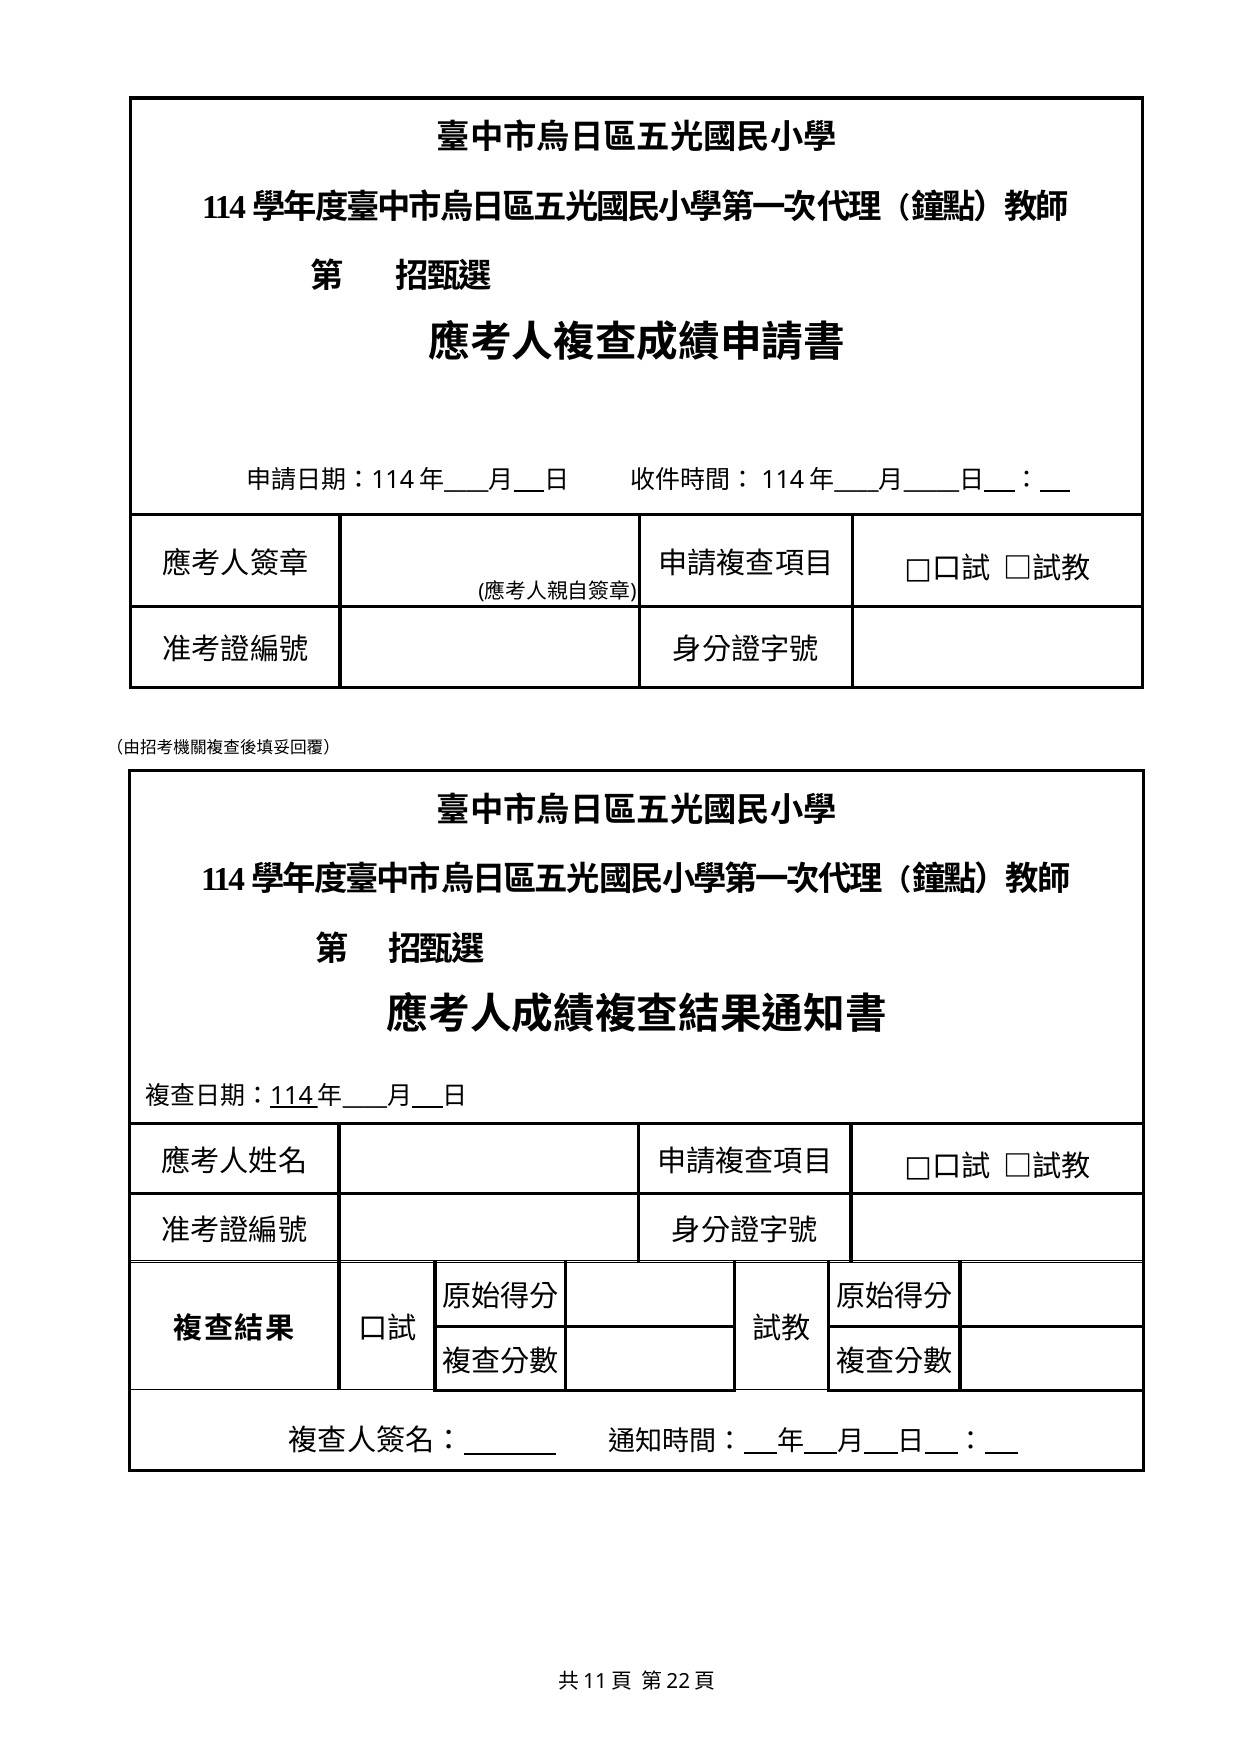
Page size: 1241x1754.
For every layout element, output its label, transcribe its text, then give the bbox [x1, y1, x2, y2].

table_cell 複查分數 [830, 1328, 958, 1389]
table_cell 試教 [736, 1263, 827, 1389]
table_cell [854, 608, 1141, 686]
table_cell 原始得分 [830, 1263, 958, 1324]
table_cell [341, 1125, 637, 1192]
table_header 臺中市烏日區五光國民小學 114學年度臺中市烏日區五光國民小學第一次代理（鐘點）教師 第 招甄選 應考人成績複查結果通知書 複查日期：114年____月 日 [131, 772, 1142, 1122]
table_cell 准考證編號 [131, 1195, 337, 1260]
table_cell 原始得分 [437, 1263, 564, 1324]
table_cell [962, 1263, 1142, 1324]
table_cell [567, 1263, 733, 1324]
table_cell (應考人親自簽章) [342, 516, 638, 604]
text （由招考機關複查後填妥回覆） [106, 734, 1167, 759]
table_cell [342, 608, 638, 686]
table_cell [567, 1328, 733, 1389]
table_cell 應考人姓名 [131, 1125, 337, 1192]
table_cell 複查結果 [131, 1263, 337, 1389]
table_cell 複查人簽名： 通知時間： 年 月 日 ： [131, 1390, 1142, 1469]
table_cell 應考人簽章 [132, 516, 338, 604]
table_cell 申請複查項目 [641, 516, 851, 604]
table_cell [341, 1195, 637, 1260]
table_cell 准考證編號 [132, 608, 338, 686]
table_cell 口試 [341, 1263, 433, 1389]
table_cell □口試 □試教 [853, 1125, 1142, 1192]
table_cell 身分證字號 [640, 1195, 849, 1260]
table_header 臺中市烏日區五光國民小學 114學年度臺中市烏日區五光國民小學第一次代理（鐘點）教師 第 招甄選 應考人複查成績申請書 申請日期：114年____月 日 收件時間： 114年____月_____日 ： [132, 100, 1141, 513]
table_cell 身分證字號 [641, 608, 851, 686]
table_cell 申請複查項目 [640, 1125, 849, 1192]
table_cell [853, 1195, 1142, 1260]
table_cell □口試 □試教 [854, 516, 1141, 604]
table_cell [962, 1328, 1142, 1389]
table_cell 複查分數 [437, 1328, 564, 1389]
